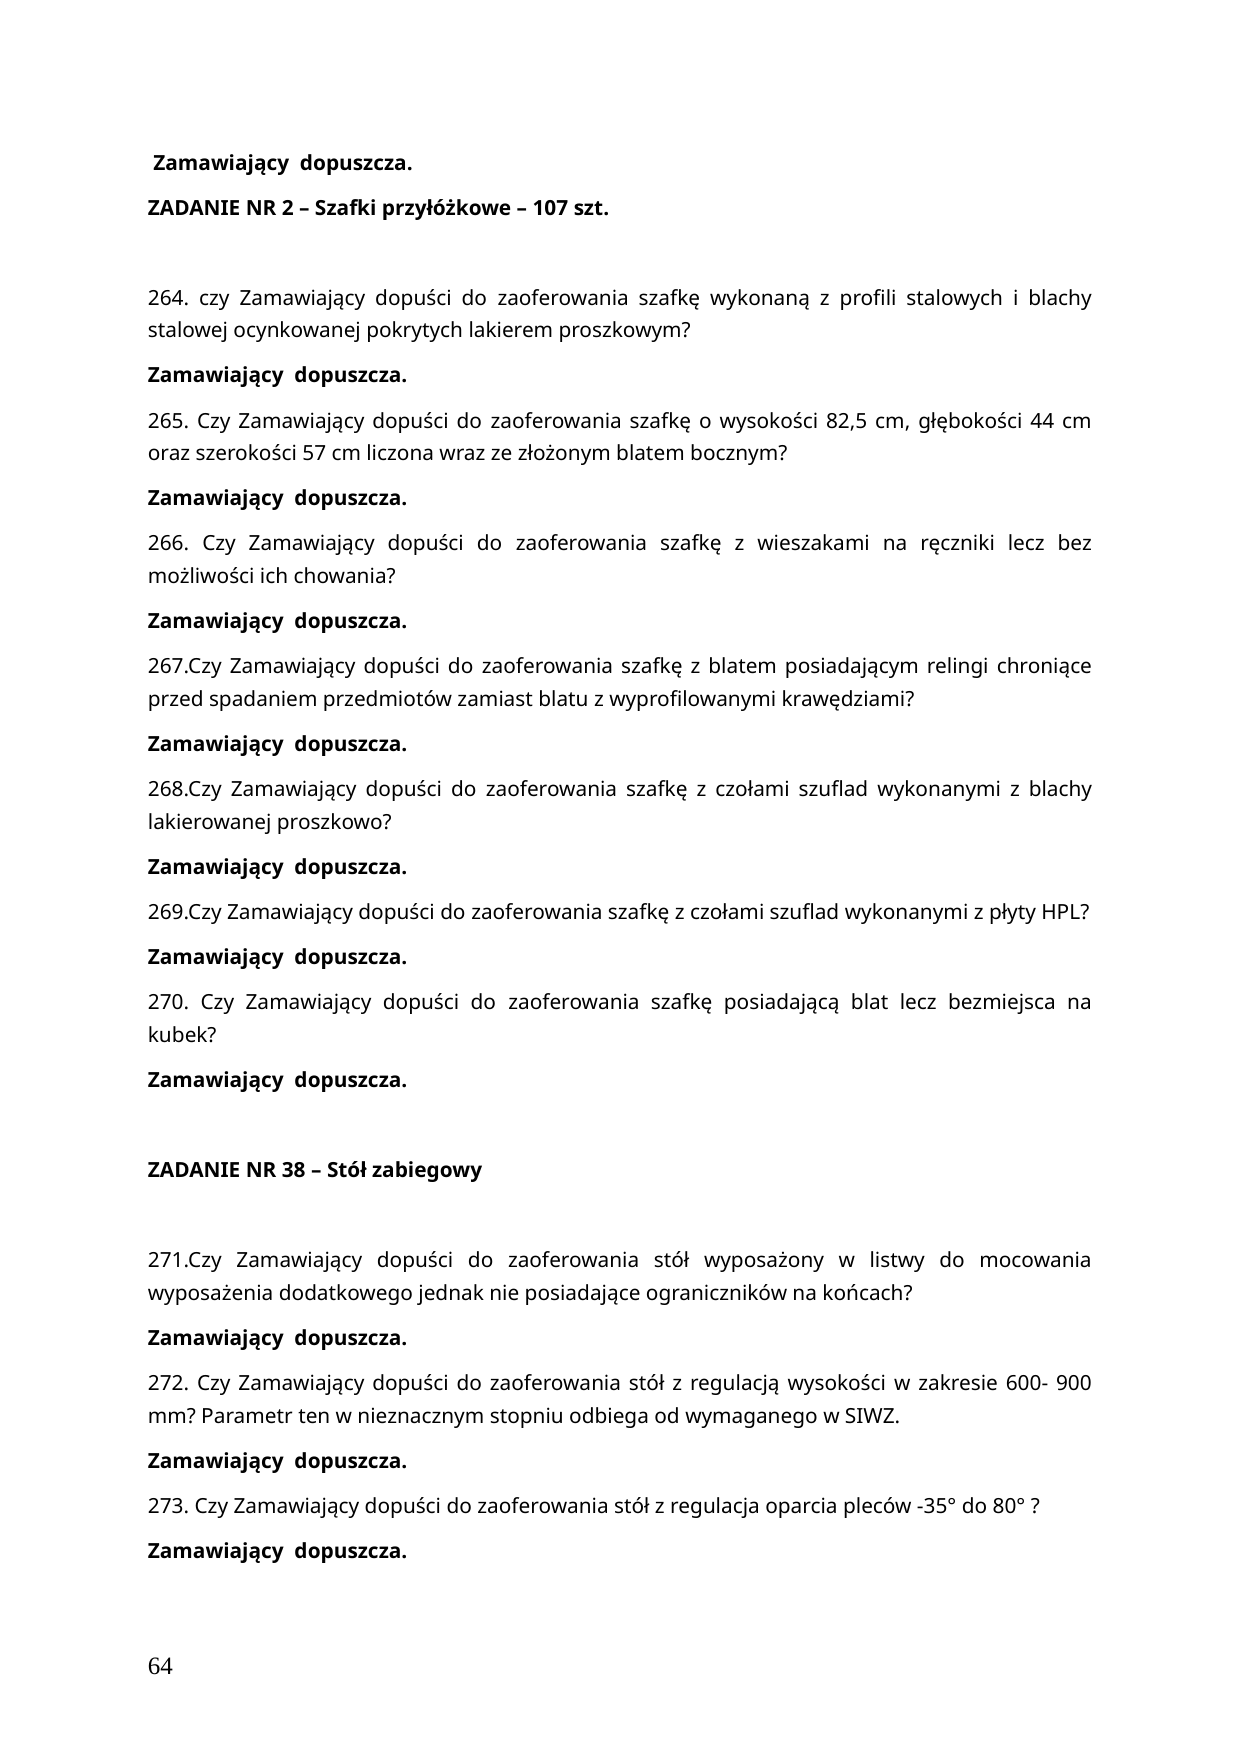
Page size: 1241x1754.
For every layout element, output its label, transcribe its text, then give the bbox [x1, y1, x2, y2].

text ZADANIE NR 2 – Szafki przyłóżkowe – 107 szt. [148, 193, 1093, 221]
text 271.Czy Zamawiający dopuści do zaoferowania stół wyposażony w listwy do mocowania wyposażenia dodatkowego jednak nie posiadające ograniczników na końcach? [110, 1245, 1093, 1306]
text Zamawiający dopuszcza. [110, 729, 1093, 757]
text Zamawiający dopuszcza. [110, 1323, 1093, 1351]
text 272. Czy Zamawiający dopuści do zaoferowania stół z regulacją wysokości w zakresie 600- 900 mm? Parametr ten w nieznacznym stopniu odbiega od wymaganego w SIWZ. [110, 1368, 1093, 1429]
text Zamawiający dopuszcza. [110, 606, 1093, 635]
text 268.Czy Zamawiający dopuści do zaoferowania szafkę z czołami szuflad wykonanymi z blachy lakierowanej proszkowo? [110, 774, 1093, 835]
text 266. Czy Zamawiający dopuści do zaoferowania szafkę z wieszakami na ręczniki lecz bez możliwości ich chowania? [110, 528, 1093, 589]
text Zamawiający dopuszcza. [148, 148, 1093, 176]
text Zamawiający dopuszcza. [110, 361, 1093, 389]
text Zamawiający dopuszcza. [110, 852, 1093, 880]
text Zamawiający dopuszcza. [110, 483, 1093, 512]
text Zamawiający dopuszcza. [110, 942, 1093, 971]
text 265. Czy Zamawiający dopuści do zaoferowania szafkę o wysokości 82,5 cm, głębokości 44 cm oraz szerokości 57 cm liczona wraz ze złożonym blatem bocznym? [110, 406, 1093, 467]
text 267.Czy Zamawiający dopuści do zaoferowania szafkę z blatem posiadającym relingi chroniące przed spadaniem przedmiotów zamiast blatu z wyprofilowanymi krawędziami? [110, 651, 1093, 712]
text 264. czy Zamawiający dopuści do zaoferowania szafkę wykonaną z profili stalowych i blachy stalowej ocynkowanej pokrytych lakierem proszkowym? [110, 283, 1093, 344]
text ZADANIE NR 38 – Stół zabiegowy [148, 1155, 1093, 1183]
text Zamawiający dopuszcza. [110, 1065, 1093, 1093]
text Zamawiający dopuszcza. [110, 1446, 1093, 1474]
text Zamawiający dopuszcza. [110, 1536, 1093, 1564]
text 273. Czy Zamawiający dopuści do zaoferowania stół z regulacja oparcia pleców -35° do 80° ? [110, 1491, 1093, 1519]
text 270. Czy Zamawiający dopuści do zaoferowania szafkę posiadającą blat lecz bezmiejsca na kubek? [110, 987, 1093, 1048]
text 269.Czy Zamawiający dopuści do zaoferowania szafkę z czołami szuflad wykonanymi z płyty HPL? [110, 897, 1093, 925]
